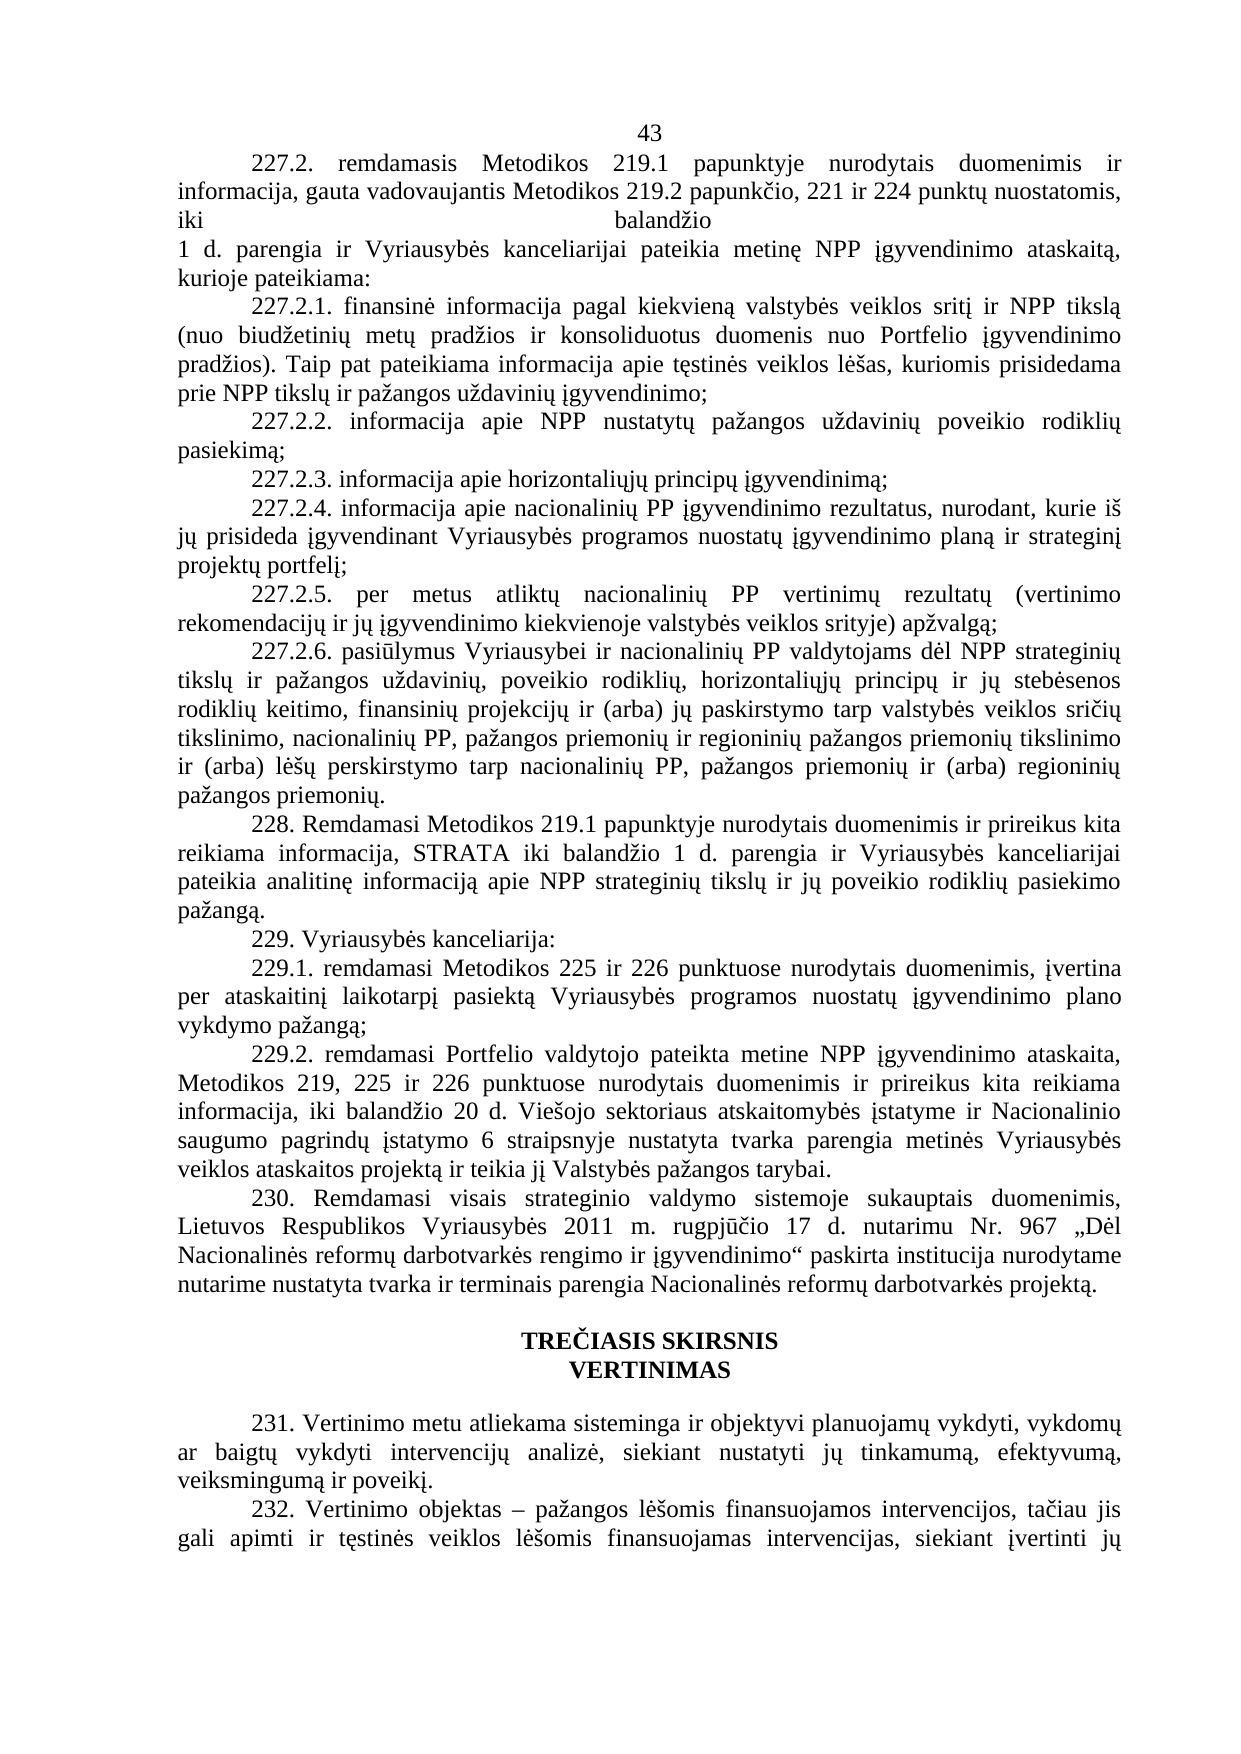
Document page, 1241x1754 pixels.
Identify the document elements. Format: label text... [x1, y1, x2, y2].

text 227.2.2. informacija apie NPP nustatytų pažangos uždavinių poveikio rodiklių pasiekimą; [177, 406, 1122, 464]
text 229.1. remdamasi Metodikos 225 ir 226 punktuose nurodytais duomenimis, įvertina per ataskaitinį laikotarpį pasiektą Vyriausybės programos nuostatų įgyvendinimo plano vykdymo pažangą; [177, 953, 1122, 1039]
text VERTINIMAS [177, 1355, 1122, 1384]
text 230. Remdamasi visais strateginio valdymo sistemoje sukauptais duomenimis, Lietuvos Respublikos Vyriausybės 2011 m. rugpjūčio 17 d. nutarimu Nr. 967 „Dėl Nacionalinės reformų darbotvarkės rengimo ir įgyvendinimo“ paskirta institucija nurodytame nutarime nustatyta tvarka ir terminais parengia Nacionalinės reformų darbotvarkės projektą. [177, 1183, 1122, 1298]
text 227.2.1. finansinė informacija pagal kiekvieną valstybės veiklos sritį ir NPP tikslą (nuo biudžetinių metų pradžios ir konsoliduotus duomenis nuo Portfelio įgyvendinimo pradžios). Taip pat pateikiama informacija apie tęstinės veiklos lėšas, kuriomis prisidedama prie NPP tikslų ir pažangos uždavinių įgyvendinimo; [177, 291, 1122, 406]
text 231. Vertinimo metu atliekama sisteminga ir objektyvi planuojamų vykdyti, vykdomų ar baigtų vykdyti intervencijų analizė, siekiant nustatyti jų tinkamumą, efektyvumą, veiksmingumą ir poveikį. [177, 1408, 1122, 1494]
text TREČIASIS SKIRSNIS [177, 1326, 1122, 1355]
text 227.2.6. pasiūlymus Vyriausybei ir nacionalinių PP valdytojams dėl NPP strateginių tikslų ir pažangos uždavinių, poveikio rodiklių, horizontaliųjų principų ir jų stebėsenos rodiklių keitimo, finansinių projekcijų ir (arba) jų paskirstymo tarp valstybės veiklos sričių tikslinimo, nacionalinių PP, pažangos priemonių ir regioninių pažangos priemonių tikslinimo ir (arba) lėšų perskirstymo tarp nacionalinių PP, pažangos priemonių ir (arba) regioninių pažangos priemonių. [177, 636, 1122, 809]
text 227.2.5. per metus atliktų nacionalinių PP vertinimų rezultatų (vertinimo rekomendacijų ir jų įgyvendinimo kiekvienoje valstybės veiklos srityje) apžvalgą; [177, 579, 1122, 636]
text 228. Remdamasi Metodikos 219.1 papunktyje nurodytais duomenimis ir prireikus kita reikiama informacija, STRATA iki balandžio 1 d. parengia ir Vyriausybės kanceliarijai pateikia analitinę informaciją apie NPP strateginių tikslų ir jų poveikio rodiklių pasiekimo pažangą. [177, 809, 1122, 924]
text 227.2.3. informacija apie horizontaliųjų principų įgyvendinimą; [177, 464, 1122, 493]
text 232. Vertinimo objektas – pažangos lėšomis finansuojamos intervencijos, tačiau jis gali apimti ir tęstinės veiklos lėšomis finansuojamas intervencijas, siekiant įvertinti jų [177, 1494, 1122, 1552]
text 229.2. remdamasi Portfelio valdytojo pateikta metine NPP įgyvendinimo ataskaita, Metodikos 219, 225 ir 226 punktuose nurodytais duomenimis ir prireikus kita reikiama informacija, iki balandžio 20 d. Viešojo sektoriaus atskaitomybės įstatyme ir Nacionalinio saugumo pagrindų įstatymo 6 straipsnyje nustatyta tvarka parengia metinės Vyriausybės veiklos ataskaitos projektą ir teikia jį Valstybės pažangos tarybai. [177, 1039, 1122, 1183]
text 227.2.4. informacija apie nacionalinių PP įgyvendinimo rezultatus, nurodant, kurie iš jų prisideda įgyvendinant Vyriausybės programos nuostatų įgyvendinimo planą ir strateginį projektų portfelį; [177, 493, 1122, 579]
text 229. Vyriausybės kanceliarija: [177, 924, 1122, 953]
text 227.2. remdamasis Metodikos 219.1 papunktyje nurodytais duomenimis ir informacija, gauta vadovaujantis Metodikos 219.2 papunkčio, 221 ir 224 punktų nuostatomis, iki balandžio 1 d. parengia ir Vyriausybės kanceliarijai pateikia metinę NPP įgyvendinimo ataskaitą, kurioje pateikiama: [177, 148, 1122, 291]
